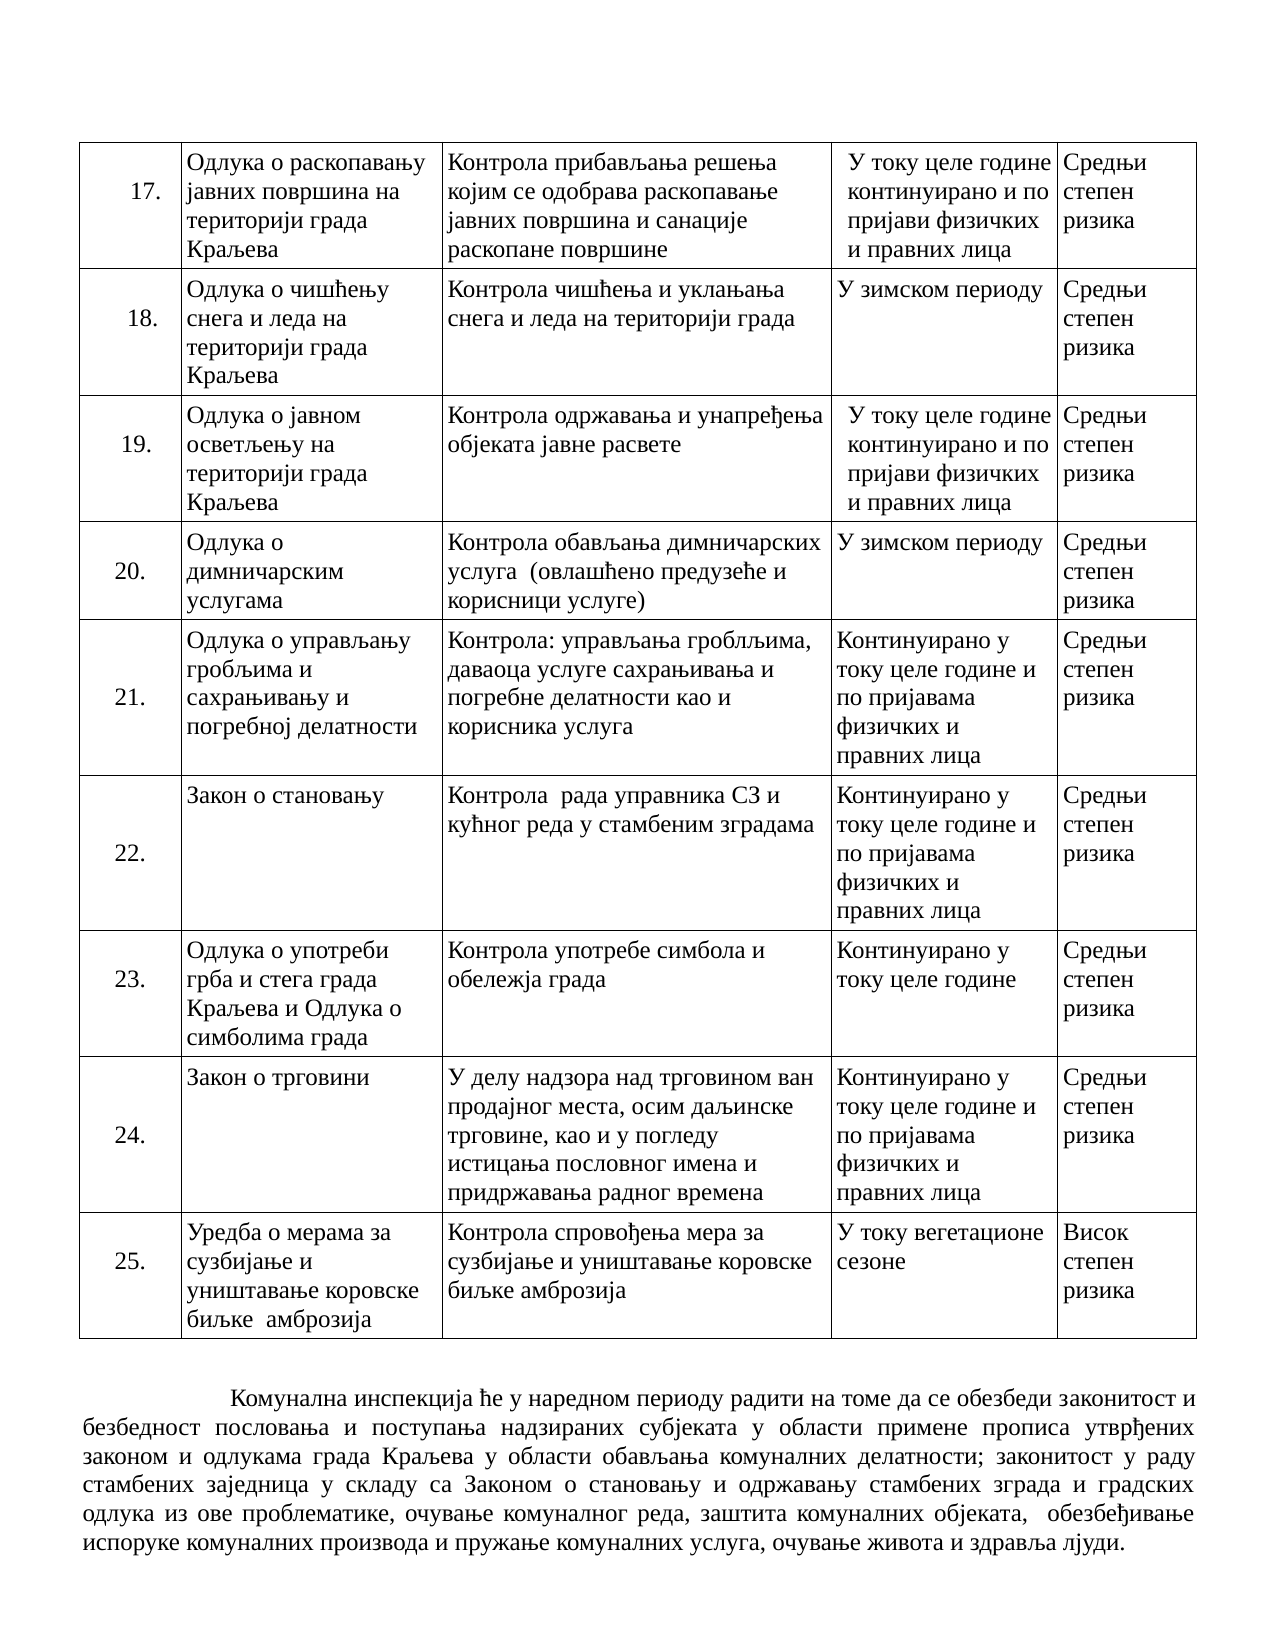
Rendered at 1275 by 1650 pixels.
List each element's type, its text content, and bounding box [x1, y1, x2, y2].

table_header 17. [80, 143, 181, 268]
table_cell Континуирано у току целе године и по пријавама физичких и правних лица [832, 620, 1057, 774]
table_cell Контрола рада управника СЗ и кућног реда у стамбеним зградама [443, 776, 831, 930]
table_cell Средњи степен ризика [1058, 396, 1196, 521]
table_cell 19. [80, 396, 181, 521]
table_cell Контрола употребе симбола и обележја града [443, 931, 831, 1056]
table_header Контрола прибављања решења којим се одобрава раскопавање јавних површина и санације раскопане површине [443, 143, 831, 268]
table_cell Континуирано у току целе године и по пријавама физичких и правних лица [832, 776, 1057, 930]
table_cell Средњи степен ризика [1058, 620, 1196, 774]
table_cell Континуирано у току целе године и по пријавама физичких и правних лица [832, 1057, 1057, 1212]
table_cell 23. [80, 931, 181, 1056]
table_cell У делу надзора над трговином ван продајног места, осим даљинске трговине, као и у погледу истицања пословног имена и придржавања радног времена [443, 1057, 831, 1212]
table_cell 25. [80, 1213, 181, 1338]
table_cell Средњи степен ризика [1058, 269, 1196, 395]
table_cell Контрола одржавања и унапређења објеката јавне расвете [443, 396, 831, 521]
table_cell 18. [80, 269, 181, 395]
table_cell 20. [80, 522, 181, 619]
table_cell Контрола спровођења мера за сузбијање и уништавање коровске биљке амброзија [443, 1213, 831, 1338]
table_cell 22. [80, 776, 181, 930]
table_cell Средњи степен ризика [1058, 776, 1196, 930]
table_cell Средњи степен ризика [1058, 522, 1196, 619]
table_cell Континуирано у току целе године [832, 931, 1057, 1056]
table_header Средњи степен ризика [1058, 143, 1196, 268]
table_cell У зимском периоду [832, 269, 1057, 395]
table_cell У току целе године континуирано и по пријави физичких и правних лица [832, 396, 1057, 521]
table_cell 24. [80, 1057, 181, 1212]
text Комунална инспекција ће у наредном периоду радити на томе да се обезбеди законитост и безбедност пословања и поступања надзираних субјеката у области примене прописа утврђених законом и одлукама града Краљева у области обављања комуналних делатности; законитост у раду стамбених заједница у складу са Законом о становању и одржавању стамбених зграда и градских одлука из ове проблематике, очување комуналног реда, заштита комуналних објеката, обезбеђивање испоруке комуналних производа и пружање комуналних услуга, очување живота и здравља лјуди. [82, 1383, 1196, 1556]
table_cell Уредба о мерама за сузбијање и уништавање коровске биљке амброзија [182, 1213, 442, 1338]
table_cell Контрола обављања димничарских услуга (овлашћено предузеће и корисници услуге) [443, 522, 831, 619]
table_cell Средњи степен ризика [1058, 931, 1196, 1056]
table_cell Средњи степен ризика [1058, 1057, 1196, 1212]
table_cell Одлука о димничарским услугама [182, 522, 442, 619]
table_cell Одлука о управљању гробљима и сахрањивању и погребној делатности [182, 620, 442, 774]
table_cell У току вегетационе сезоне [832, 1213, 1057, 1338]
table_cell 21. [80, 620, 181, 774]
table_cell Закон о становању [182, 776, 442, 930]
table_cell Одлука о употреби грба и стега града Краљева и Одлука о симболима града [182, 931, 442, 1056]
table_cell Контрола чишћења и уклањања снега и леда на територији града [443, 269, 831, 395]
table_cell Одлука о чишћењу снега и леда на територији града Краљева [182, 269, 442, 395]
table_cell Одлука о јавном осветљењу на територији града Краљева [182, 396, 442, 521]
table_cell У зимском периоду [832, 522, 1057, 619]
table_cell Контрола: управљања гроблљима, даваоца услуге сахрањивања и погребне делатности као и корисника услуга [443, 620, 831, 774]
table_header Одлука о раскопавању јавних површина на територији града Краљева [182, 143, 442, 268]
table_header У току целе године континуирано и по пријави физичких и правних лица [832, 143, 1057, 268]
table_cell Закон о трговини [182, 1057, 442, 1212]
table_cell Висок степен ризика [1058, 1213, 1196, 1338]
